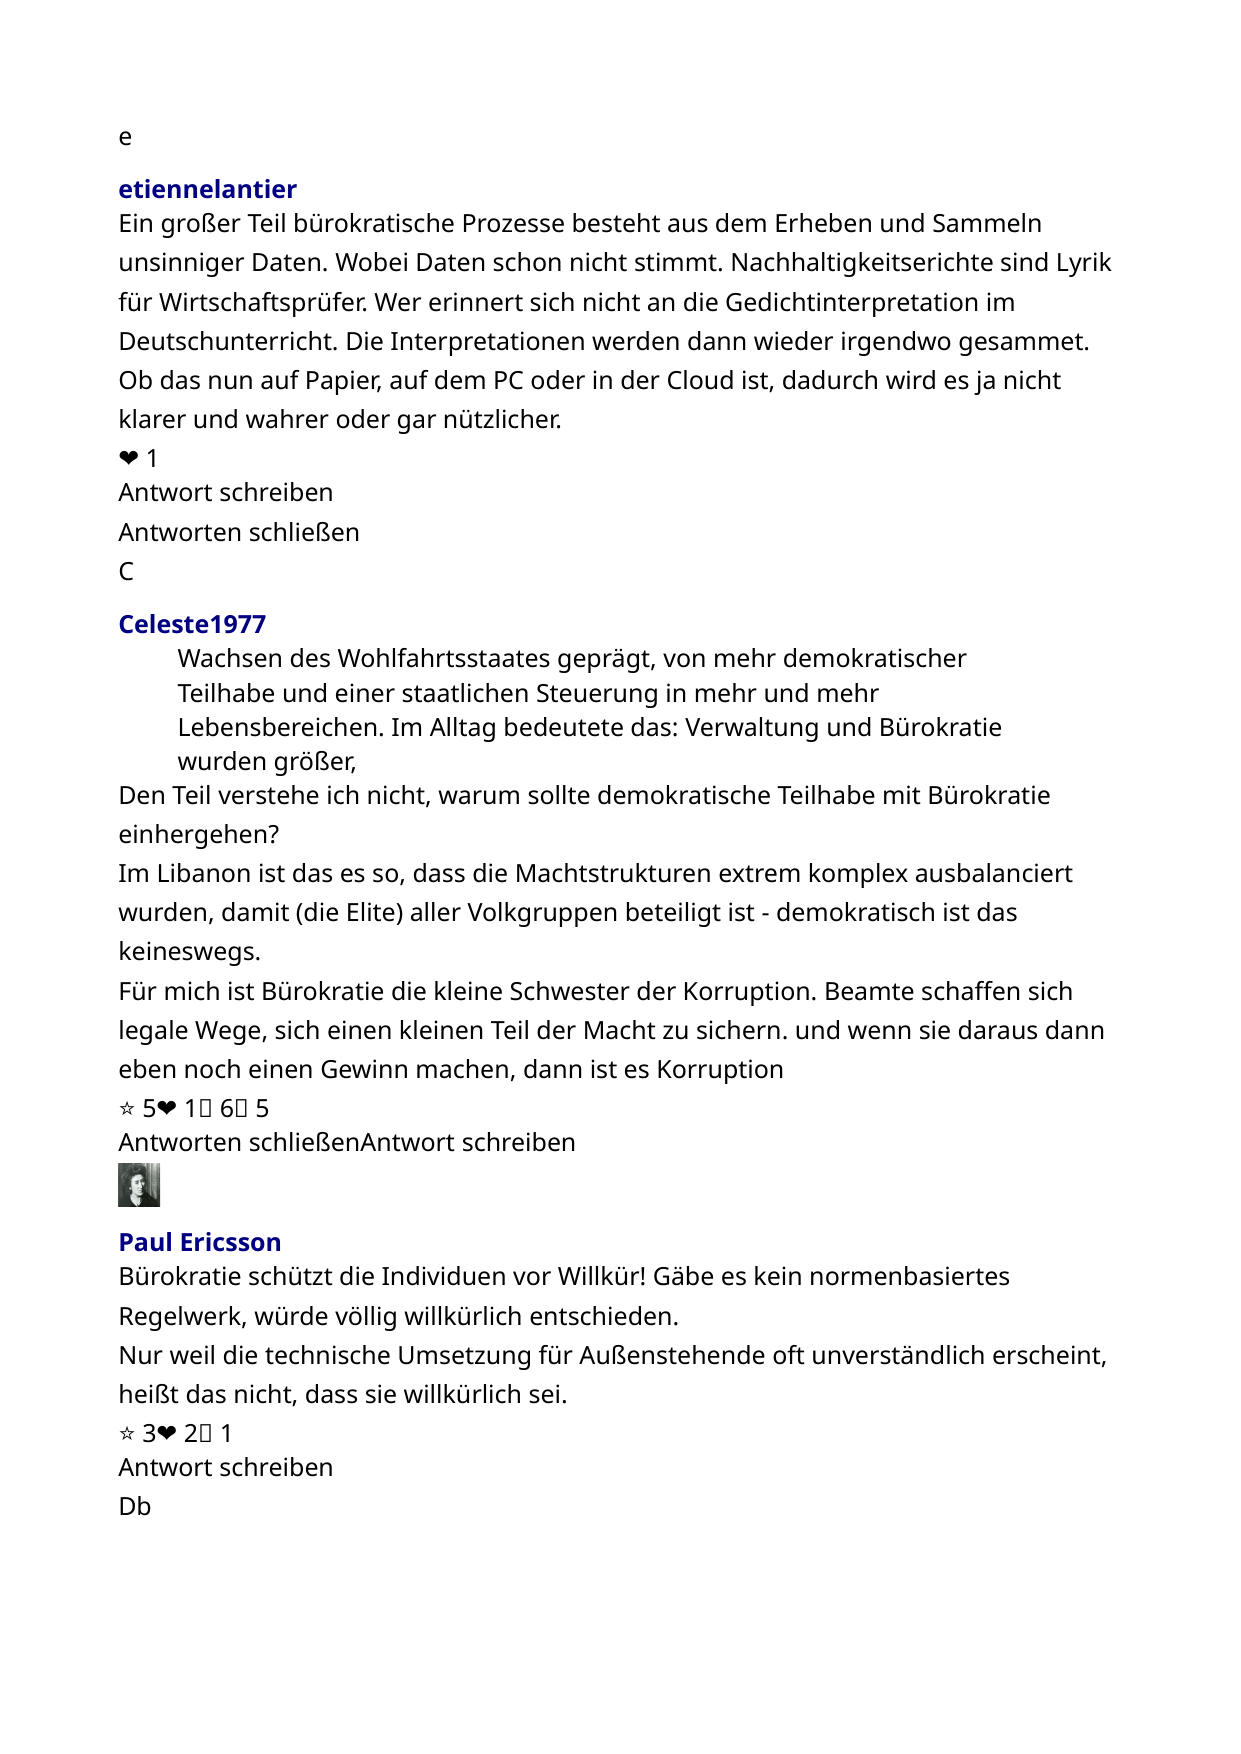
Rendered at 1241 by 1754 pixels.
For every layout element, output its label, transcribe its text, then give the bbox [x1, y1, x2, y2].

text Antworten schließenAntwort schreiben [118, 1125, 1122, 1159]
text Ein großer Teil bürokratische Prozesse besteht aus dem Erheben und Sammeln unsinniger Daten. Wobei Daten schon nicht stimmt. Nachhaltigkeitserichte sind Lyrik für Wirtschaftsprüfer. Wer erinnert sich nicht an die Gedichtinterpretation im Deutschunterricht. Die Interpretationen werden dann wieder irgendwo gesammet. Ob das nun auf Papier, auf dem PC oder in der Cloud ist, dadurch wird es ja nicht klarer und wahrer oder gar nützlicher. [118, 206, 1122, 436]
text Bürokratie schützt die Individuen vor Willkür! Gäbe es kein normenbasiertes Regelwerk, würde völlig willkürlich entschieden. [118, 1259, 1122, 1332]
text Den Teil verstehe ich nicht, warum sollte demokratische Teilhabe mit Bürokratie einhergehen? [118, 777, 1122, 851]
text C [118, 553, 1122, 587]
text Antworten schließen [118, 514, 1122, 548]
subtitle etiennelantier [118, 172, 1122, 206]
text Db [118, 1489, 1122, 1523]
text ⭐️ 5❤️ 1🙁 6🤨 5 [118, 1091, 1122, 1125]
subtitle Celeste1977 [118, 607, 1122, 641]
subtitle Paul Ericsson [118, 1225, 1122, 1259]
text ❤️ 1 [118, 441, 1122, 475]
text Wachsen des Wohlfahrtsstaates geprägt, von mehr demokratischer Teilhabe und einer staatlichen Steuerung in mehr und mehr Lebensbereichen. Im Alltag bedeutete das: Verwaltung und Bürokratie wurden größer, [177, 641, 1063, 777]
text Nur weil die technische Umsetzung für Außenstehende oft unverständlich erscheint, heißt das nicht, dass sie willkürlich sei. [118, 1337, 1122, 1411]
text Antwort schreiben [118, 475, 1122, 509]
text e [118, 118, 1122, 152]
text Antwort schreiben [118, 1450, 1122, 1484]
picture [118, 1163, 161, 1207]
text ⭐️ 3❤️ 2🤨 1 [118, 1416, 1122, 1450]
text Für mich ist Bürokratie die kleine Schwester der Korruption. Beamte schaffen sich legale Wege, sich einen kleinen Teil der Macht zu sichern. und wenn sie daraus dann eben noch einen Gewinn machen, dann ist es Korruption [118, 973, 1122, 1086]
text Im Libanon ist das es so, dass die Machtstrukturen extrem komplex ausbalanciert wurden, damit (die Elite) aller Volkgruppen beteiligt ist - demokratisch ist das keineswegs. [118, 856, 1122, 968]
